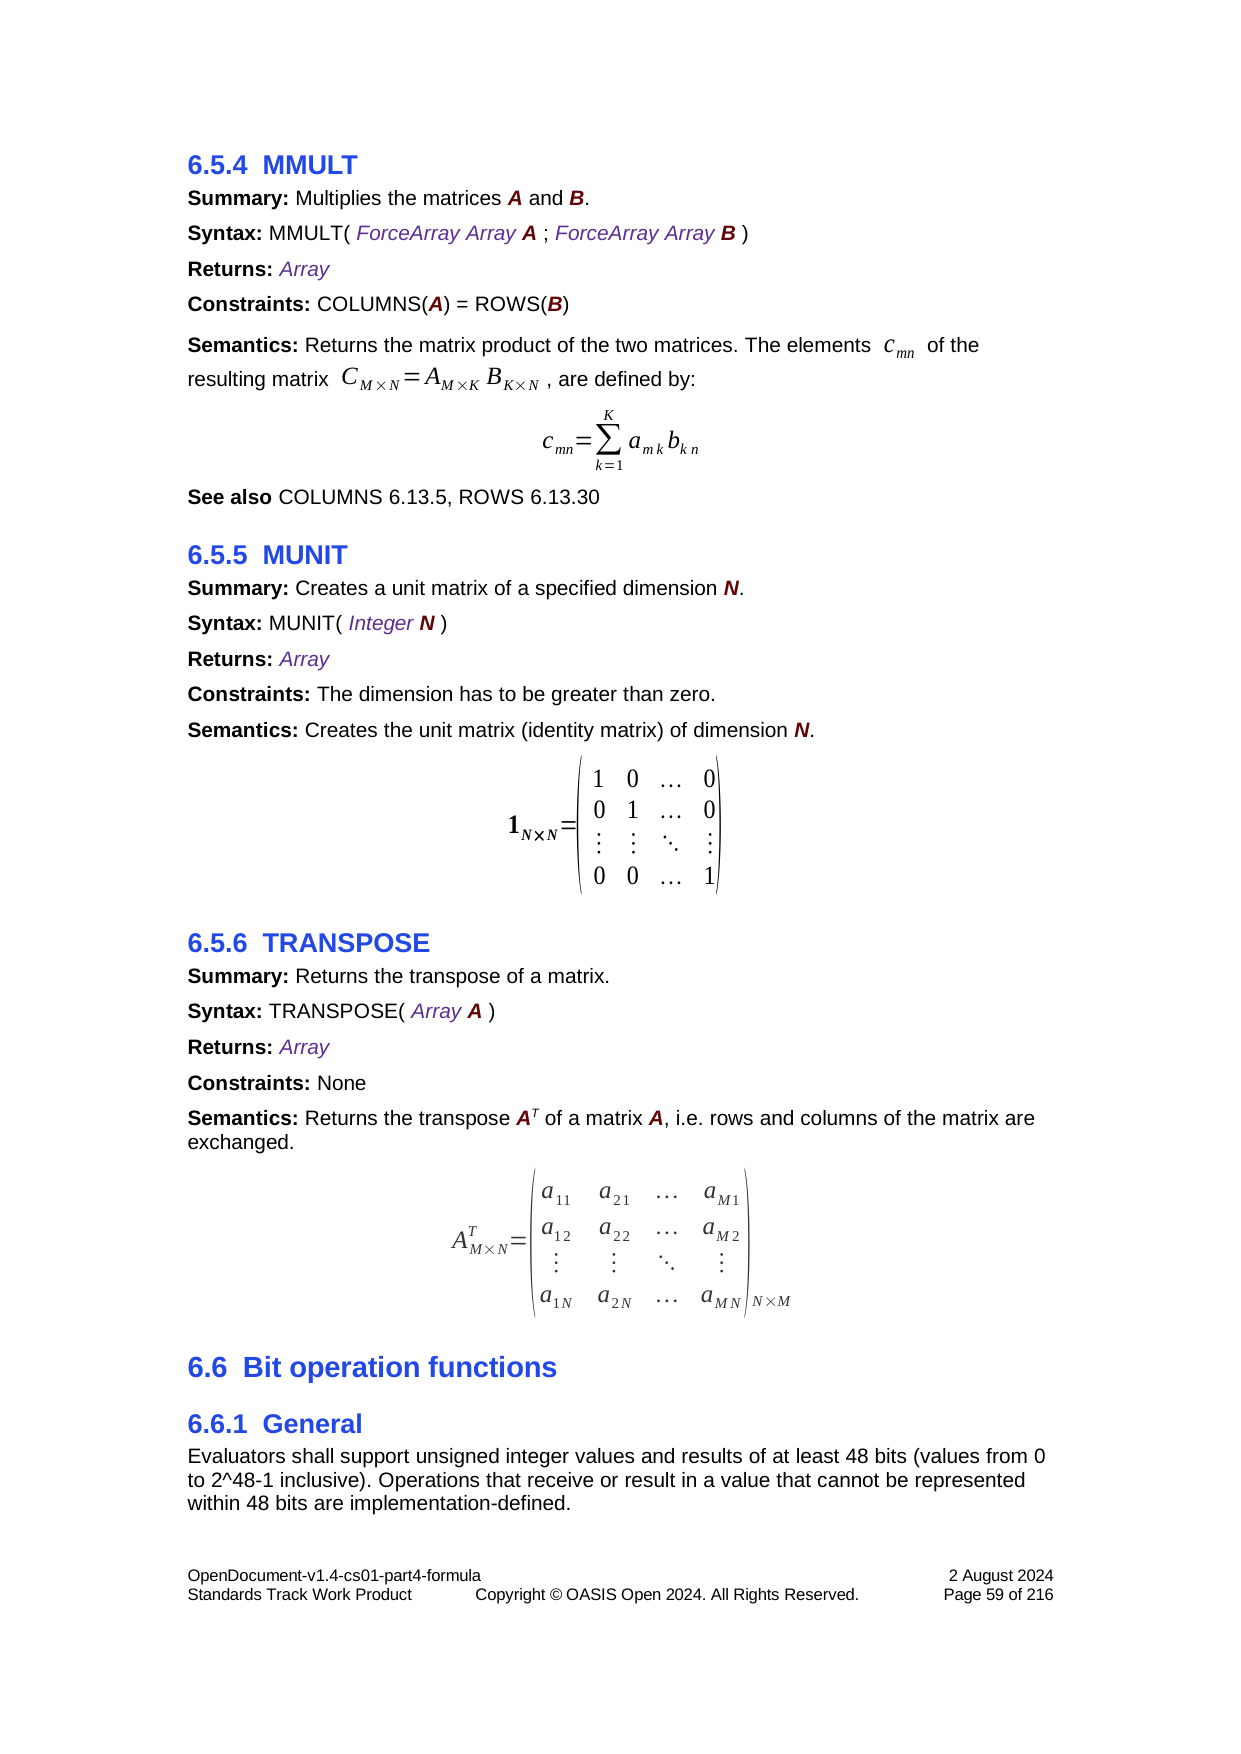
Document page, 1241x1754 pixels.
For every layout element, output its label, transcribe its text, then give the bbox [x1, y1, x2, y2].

text Summary: Returns the transpose of a matrix. [187, 964, 1053, 988]
subtitle General [187, 1409, 1053, 1439]
text Syntax: TRANSPOSE( Array A ) [187, 1000, 1053, 1023]
subtitle TRANSPOSE [187, 928, 1053, 958]
text Constraints: None [187, 1071, 1053, 1095]
text Constraints: The dimension has to be greater than zero. [187, 683, 1053, 706]
text Semantics: Returns the transpose AT of a matrix A, i.e. rows and columns of the matrix are exchanged. [187, 1107, 1053, 1154]
text Syntax: MMULT( ForceArray Array A ; ForceArray Array B ) [187, 222, 1053, 245]
text Returns: Array [187, 1036, 1053, 1059]
text Evaluators shall support unsigned integer values and results of at least 48 bits (values from 0 to 2^48-1 inclusive). Operations that receive or result in a value that cannot be represented within 48 bits are implementation-defined. [187, 1445, 1053, 1515]
text Returns: Array [187, 647, 1053, 671]
text Returns: Array [187, 257, 1053, 281]
text Constraints: COLUMNS(A) = ROWS(B) [187, 293, 1053, 316]
subtitle Bit operation functions [187, 1351, 1053, 1384]
text Summary: Creates a unit matrix of a specified dimension N. [187, 576, 1053, 599]
text Semantics: Returns the matrix product of the two matrices. The elements of the resulting matrix , are defined by: [187, 328, 1053, 394]
text See also COLUMNS 6.13.5, ROWS 6.13.30 [187, 485, 1053, 509]
text Syntax: MUNIT( Integer N ) [187, 612, 1053, 635]
subtitle MUNIT [187, 540, 1053, 570]
subtitle MMULT [187, 150, 1053, 180]
text Semantics: Creates the unit matrix (identity matrix) of dimension N. [187, 718, 1053, 742]
text Summary: Multiplies the matrices A and B. [187, 186, 1053, 209]
